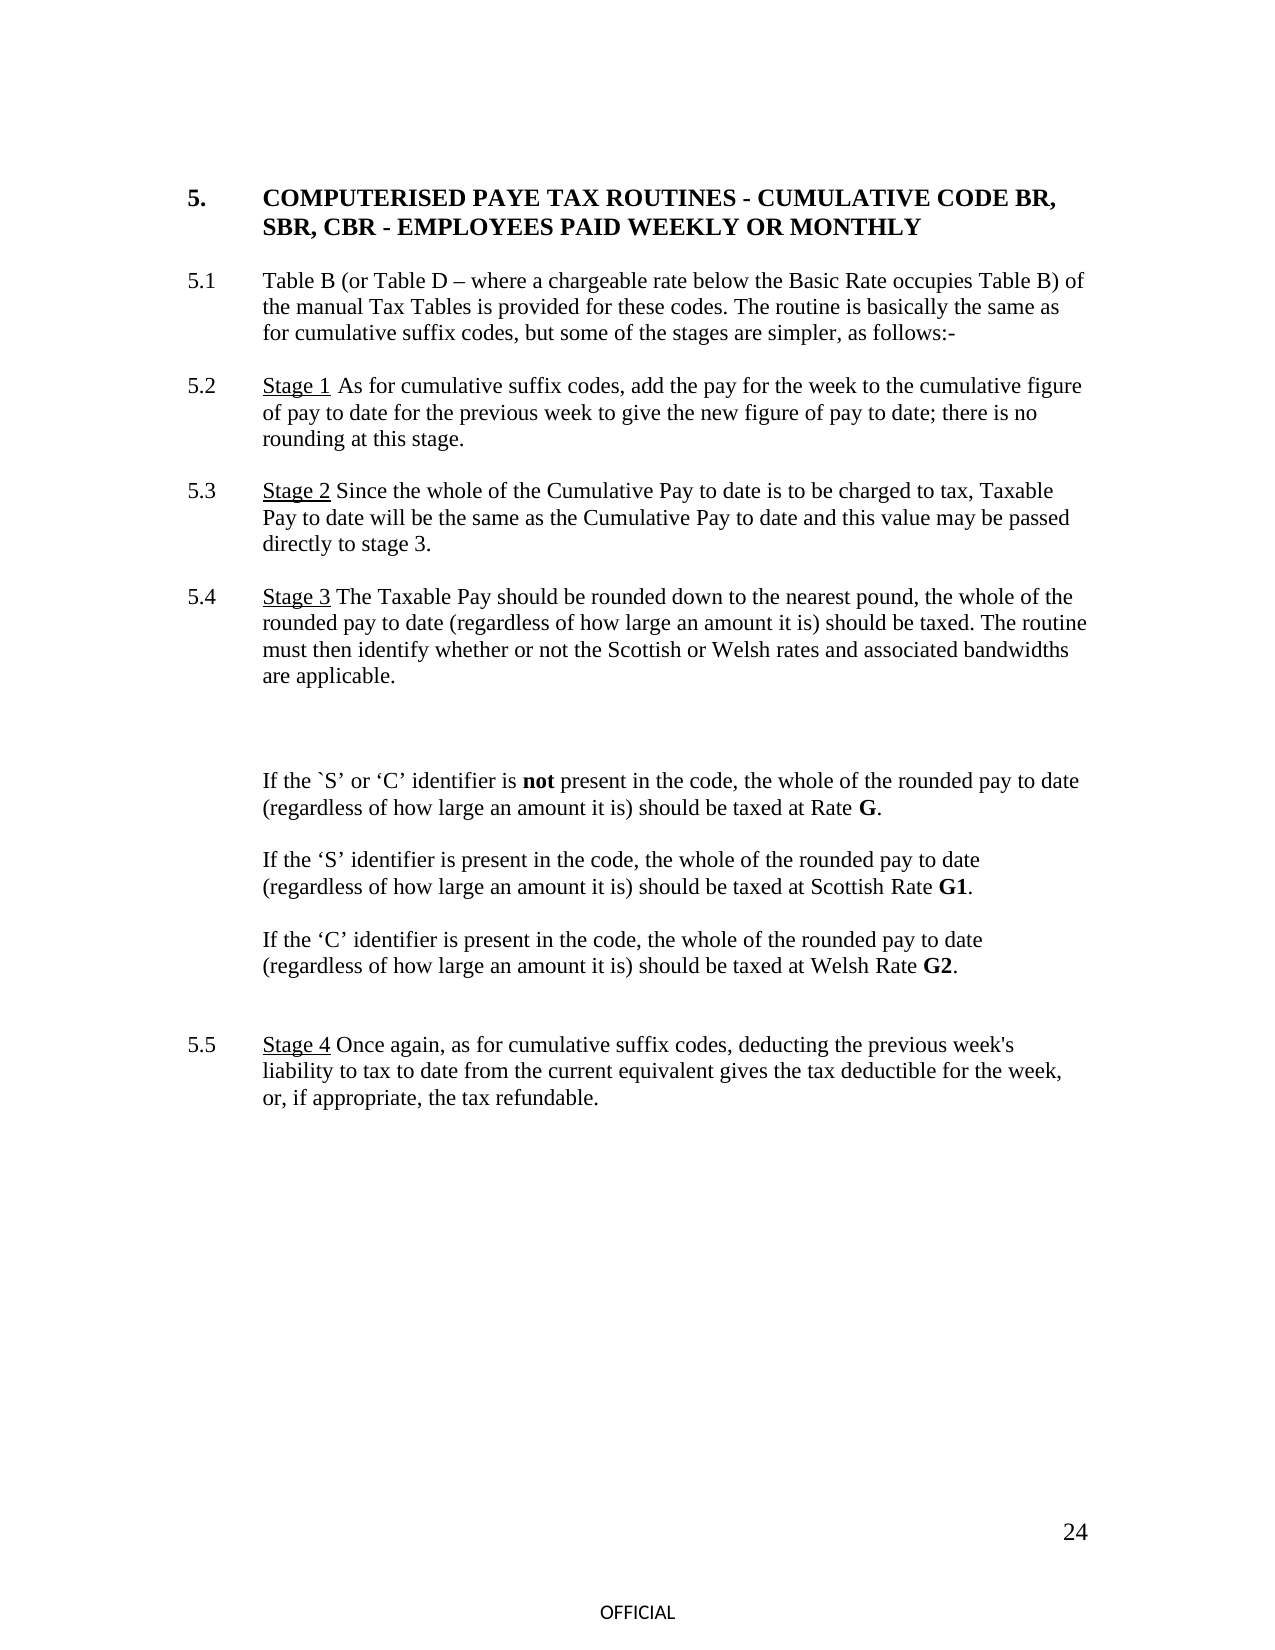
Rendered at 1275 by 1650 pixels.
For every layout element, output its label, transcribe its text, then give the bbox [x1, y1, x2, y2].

text 5.3 Stage 2 Since the whole of the Cumulative Pay to date is to be charged to tax, Taxable Pay to date will be the same as the Cumulative Pay to date and this value may be passed directly to stage 3. [187, 478, 1088, 557]
text (regardless of how large an amount it is) should be taxed at Scottish Rate G1. [262, 873, 1088, 899]
subtitle 5. COMPUTERISED PAYE TAX ROUTINES - CUMULATIVE CODE BR, SBR, CBR - EMPLOYEES PAID WEEKLY OR MONTHLY [187, 183, 1088, 240]
text If the ‘S’ identifier is present in the code, the whole of the rounded pay to date [262, 847, 1088, 873]
text 5.2 Stage 1 As for cumulative suffix codes, add the pay for the week to the cumulative figure of pay to date for the previous week to give the new figure of pay to date; there is no rounding at this stage. [187, 372, 1088, 451]
text 5.5 Stage 4 Once again, as for cumulative suffix codes, deducting the previous week's liability to tax to date from the current equivalent gives the tax deductible for the week, or, if appropriate, the tax refundable. [187, 1031, 1088, 1110]
text 5.1 Table B (or Table D – where a chargeable rate below the Basic Rate occupies Table B) of the manual Tax Tables is provided for these codes. The routine is basically the same as for cumulative suffix codes, but some of the stages are simpler, as follows:- [187, 267, 1088, 346]
text If the ‘C’ identifier is present in the code, the whole of the rounded pay to date (regardless of how large an amount it is) should be taxed at Welsh Rate G2. [262, 926, 1088, 978]
text 5.4 Stage 3 The Taxable Pay should be rounded down to the nearest pound, the whole of the rounded pay to date (regardless of how large an amount it is) should be taxed. The routine must then identify whether or not the Scottish or Welsh rates and associated bandwidths are applicable. [187, 583, 1088, 688]
text If the `S’ or ‘C’ identifier is not present in the code, the whole of the rounded pay to date (regardless of how large an amount it is) should be taxed at Rate G. [262, 767, 1088, 820]
